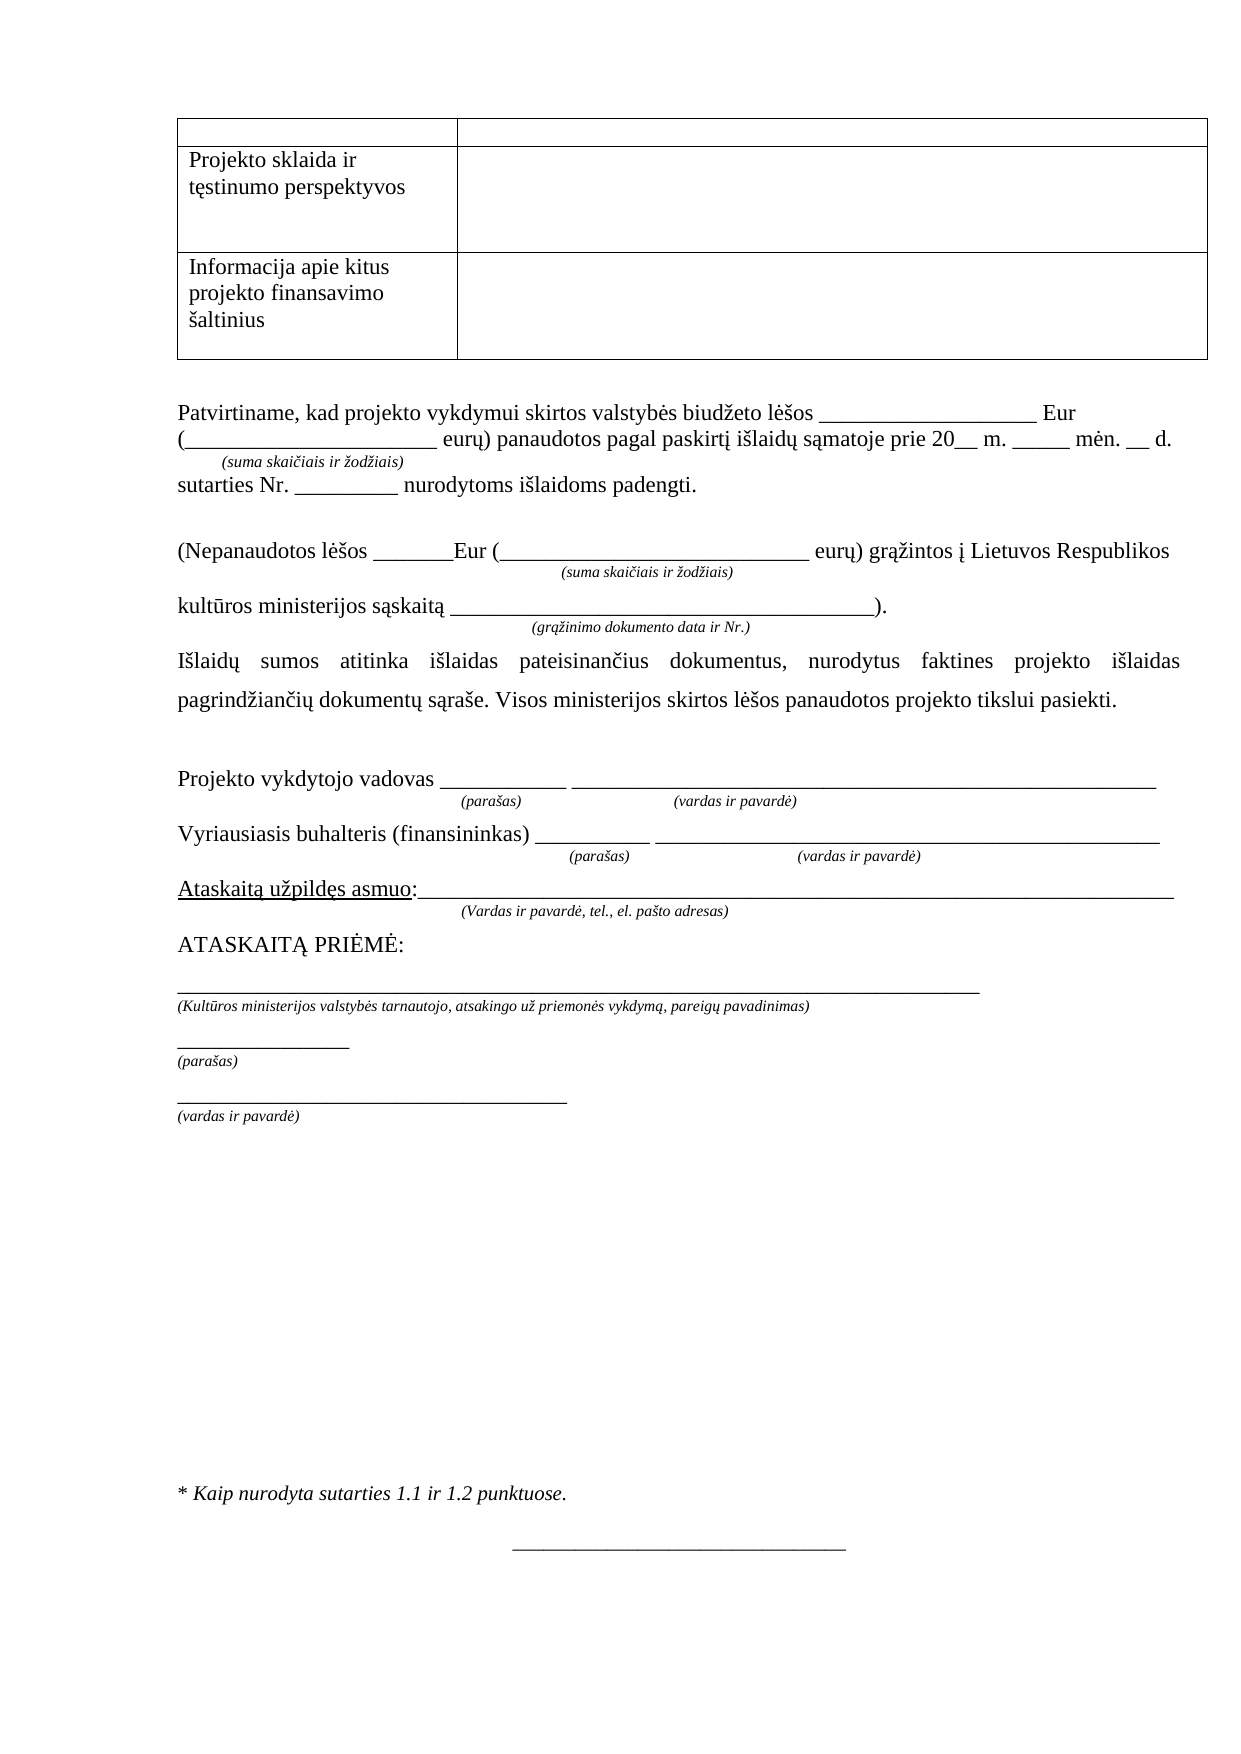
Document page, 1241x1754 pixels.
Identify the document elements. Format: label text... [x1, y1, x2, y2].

text Vyriausiasis buhalteris (finansininkas) __________ ____________________________________________ [177, 820, 1181, 847]
text (parašas) (vardas ir pavardė) [177, 847, 1181, 876]
text Patvirtiname, kad projekto vykdymui skirtos valstybės biudžeto lėšos ___________________ Eur [177, 399, 1181, 425]
table_cell Informacija apie kitus projekto finansavimo šaltinius [178, 253, 457, 358]
text (Nepanaudotos lėšos _______Eur (___________________________ eurų) grąžintos į Lietuvos Respublikos [177, 537, 1181, 563]
text (suma skaičiais ir žodžiais) [561, 563, 1181, 592]
text __________________________________ [177, 1080, 1181, 1107]
text * Kaip nurodyta sutarties 1.1 ir 1.2 punktuose. [177, 1480, 1181, 1504]
table_cell [458, 119, 1207, 146]
table_cell [178, 119, 457, 146]
text Projekto vykdytojo vadovas ___________ ___________________________________________________ [177, 765, 1181, 792]
text kultūros ministerijos sąskaitą _____________________________________). [177, 592, 1181, 618]
text (grąžinimo dokumento data ir Nr.) [532, 618, 1181, 647]
table_cell [458, 253, 1207, 358]
table_cell Projekto sklaida ir tęstinumo perspektyvos [178, 147, 457, 252]
text Išlaidų sumos atitinka išlaidas pateisinančius dokumentus, nurodytus faktines projekto išlaidas pagrindžiančių dokumentų sąraše. Visos ministerijos skirtos lėšos panaudotos projekto tikslui pasiekti. [177, 647, 1181, 713]
text (vardas ir pavardė) [177, 1107, 1181, 1135]
text sutarties Nr. _________ nurodytoms išlaidoms padengti. [177, 471, 1181, 497]
text (parašas) (vardas ir pavardė) [177, 792, 1181, 820]
text ______________________________________________________________________ [177, 970, 1181, 996]
text ________________________________ [177, 1528, 1181, 1553]
text ATASKAITĄ PRIĖMĖ: [177, 931, 1181, 957]
text Ataskaitą užpildęs asmuo:__________________________________________________________________ [177, 876, 1181, 902]
text (Kultūros ministerijos valstybės tarnautojo, atsakingo už priemonės vykdymą, pareigų pavadinimas) [177, 996, 1181, 1025]
table_cell [458, 147, 1207, 252]
text _______________ [177, 1025, 1181, 1052]
text (suma skaičiais ir žodžiais) [222, 452, 1181, 471]
text (Vardas ir pavardė, tel., el. pašto adresas) [177, 902, 1181, 931]
text (parašas) [177, 1052, 1181, 1080]
text (______________________ eurų) panaudotos pagal paskirtį išlaidų sąmatoje prie 20__ m. _____ mėn. __ d. [177, 425, 1181, 452]
